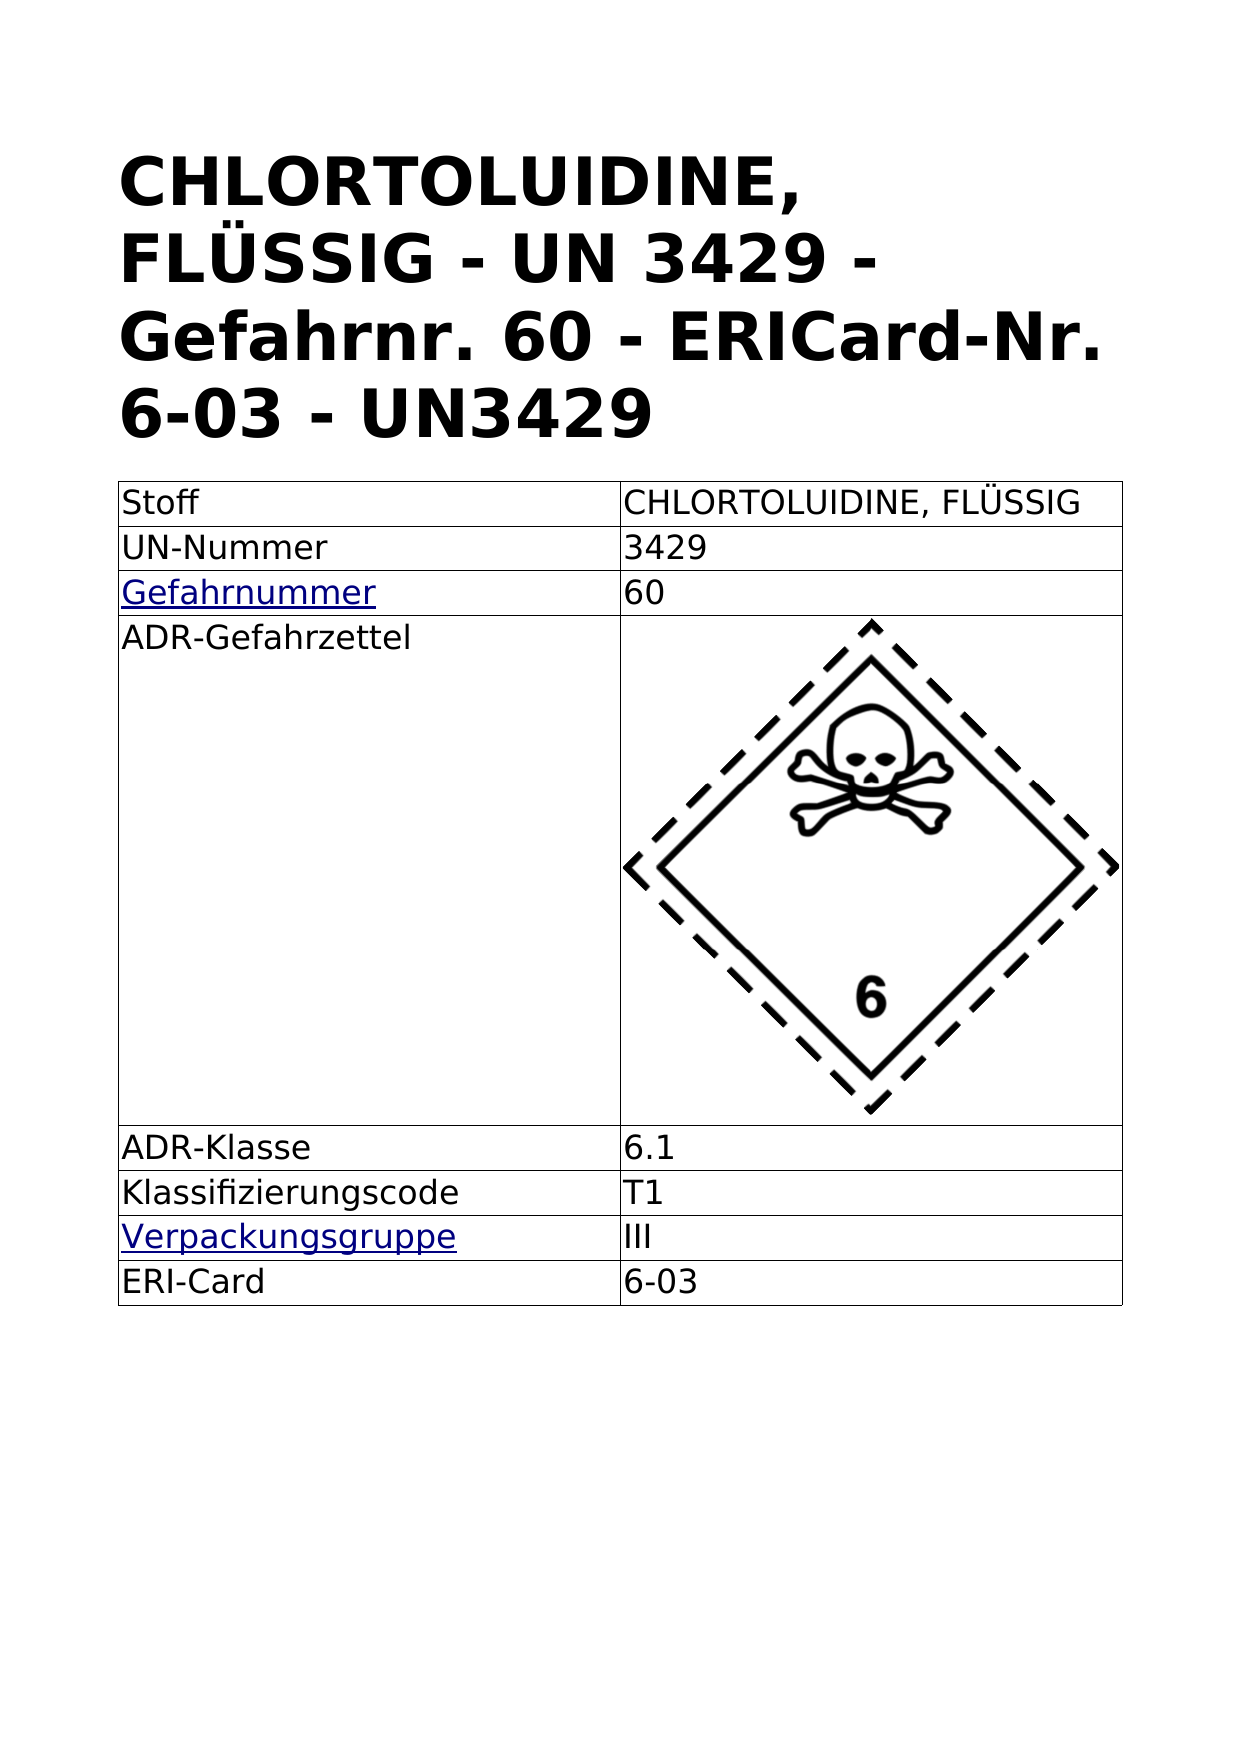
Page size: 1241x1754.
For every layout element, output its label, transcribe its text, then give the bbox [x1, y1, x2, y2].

table_cell III [621, 1216, 1122, 1260]
table_cell Verpackungsgruppe [119, 1216, 620, 1260]
table_header Stoff [119, 482, 620, 526]
picture [622, 618, 1120, 1115]
table_cell Gefahrnummer [119, 571, 620, 615]
table_cell 6-03 [621, 1261, 1122, 1304]
table_cell T1 [621, 1171, 1122, 1215]
table_cell 60 [621, 571, 1122, 615]
table_cell [621, 616, 1122, 1125]
table_cell 6.1 [621, 1126, 1122, 1170]
table_cell UN-Nummer [119, 527, 620, 570]
table_header CHLORTOLUIDINE, FLÜSSIG [621, 482, 1122, 526]
table_cell ADR-Gefahrzettel [119, 616, 620, 1125]
subtitle CHLORTOLUIDINE, FLÜSSIG - UN 3429 - Gefahrnr. 60 - ERICard-Nr. 6-03 - UN3429 [118, 143, 1122, 453]
table_cell ERI-Card [119, 1261, 620, 1304]
table_cell 3429 [621, 527, 1122, 570]
table_cell Klassifizierungscode [119, 1171, 620, 1215]
table_cell ADR-Klasse [119, 1126, 620, 1170]
